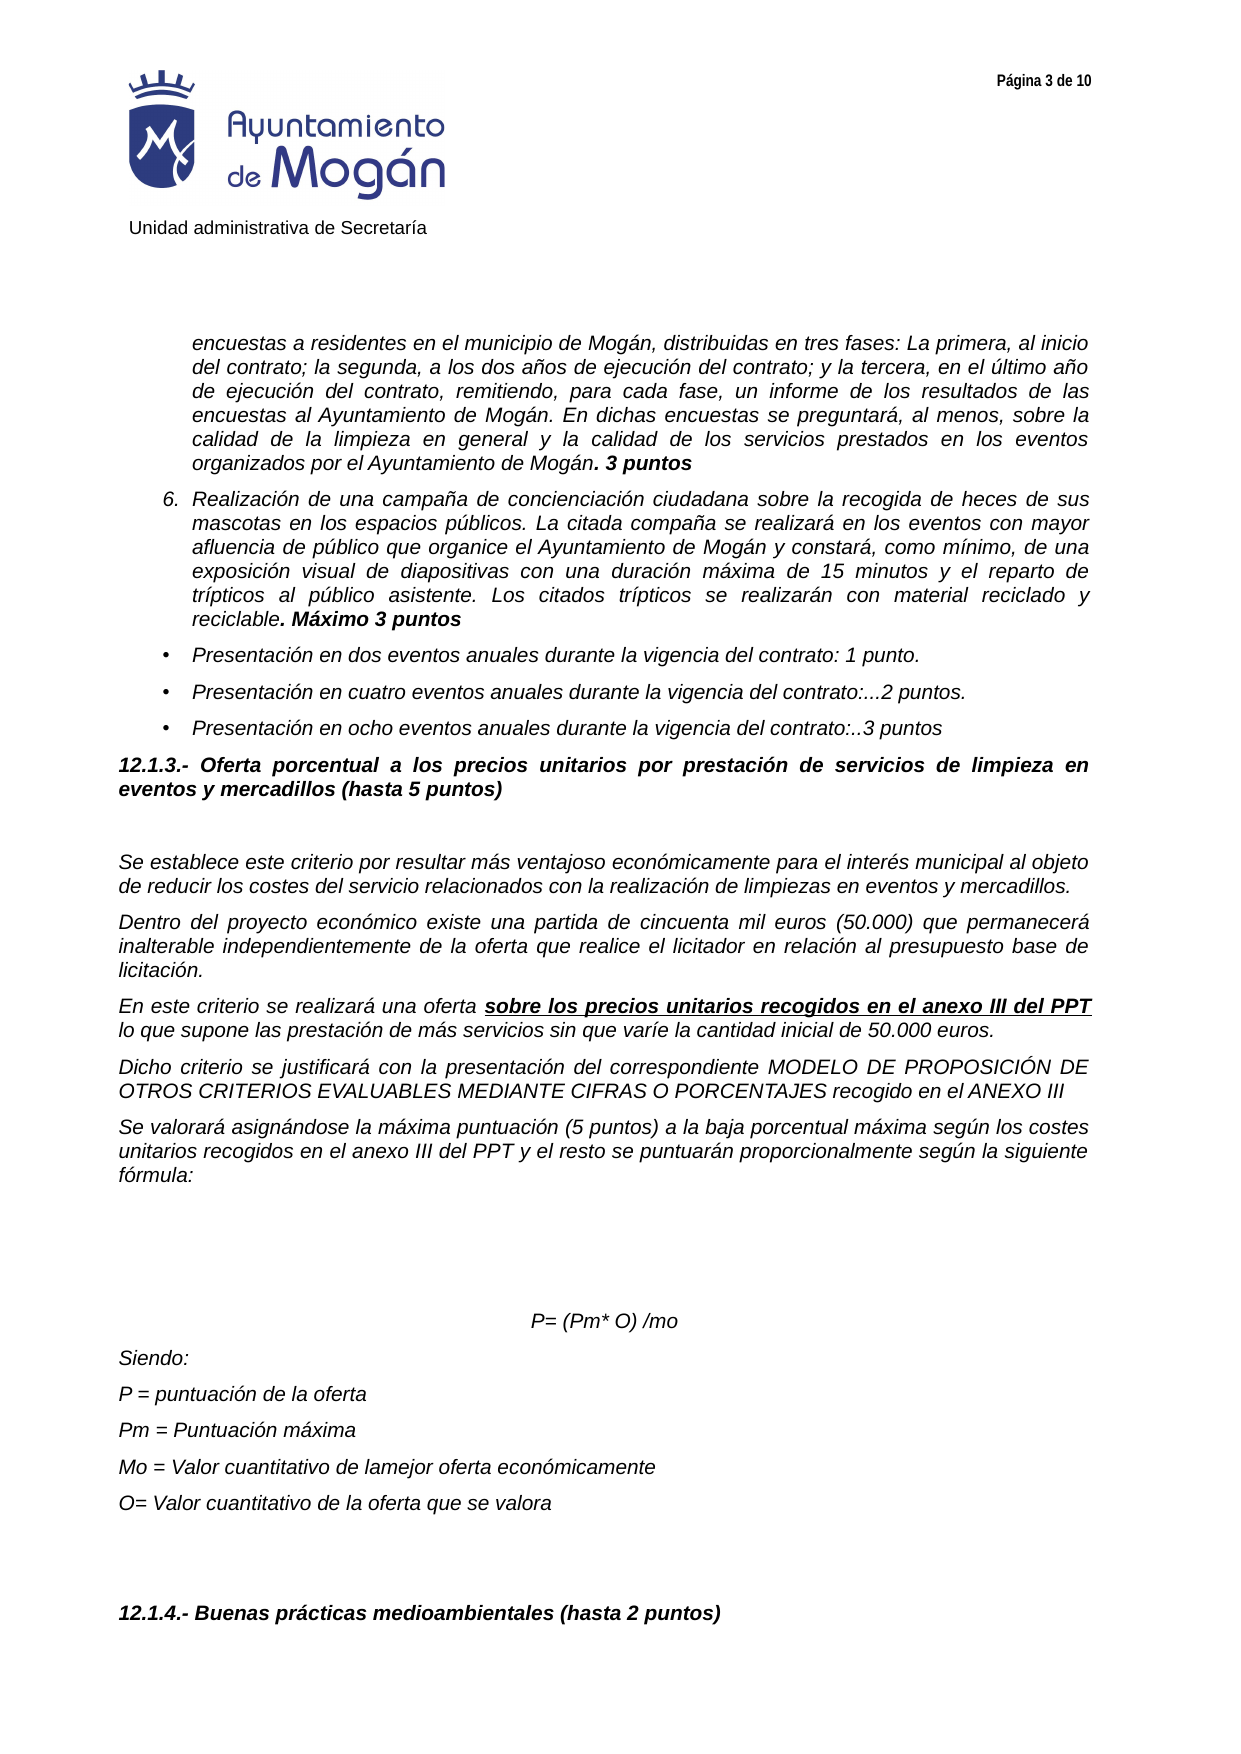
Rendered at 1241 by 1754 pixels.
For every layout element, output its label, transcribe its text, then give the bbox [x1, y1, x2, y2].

text 12.1.3.- Oferta porcentual a los precios unitarios por prestación de servicios de limpieza en eventos y mercadillos (hasta 5 puntos) [118, 753, 1092, 801]
text Mo = Valor cuantitativo de lamejor oferta económicamente [118, 1455, 1092, 1479]
list Presentación en cuatro eventos anuales durante la vigencia del contrato:...2 puntos. [162, 679, 1092, 704]
text P= (Pm* O) /mo [118, 1309, 1092, 1333]
text O= Valor cuantitativo de la oferta que se valora [118, 1491, 1092, 1515]
text En este criterio se realizará una oferta sobre los precios unitarios recogidos en el anexo III del PPT lo que supone las prestación de más servicios sin que varíe la cantidad inicial de 50.000 euros. [118, 994, 1092, 1042]
list encuestas a residentes en el municipio de Mogán, distribuidas en tres fases: La primera, al inicio del contrato; la segunda, a los dos años de ejecución del contrato; y la tercera, en el último año de ejecución del contrato, remitiendo, para cada fase, un informe de los resultados de las encuestas al Ayuntamiento de Mogán. En dichas encuestas se preguntará, al menos, sobre la calidad de la limpieza en general y la calidad de los servicios prestados en los eventos organizados por el Ayuntamiento de Mogán. 3 puntos [162, 331, 1092, 474]
text 12.1.4.- Buenas prácticas medioambientales (hasta 2 puntos) [118, 1601, 1092, 1624]
text Siendo: [118, 1345, 1092, 1369]
text Se establece este criterio por resultar más ventajoso económicamente para el interés municipal al objeto de reducir los costes del servicio relacionados con la realización de limpiezas en eventos y mercadillos. [118, 849, 1092, 897]
text Pm = Puntuación máxima [118, 1418, 1092, 1442]
picture [128, 70, 445, 206]
text P = puntuación de la oferta [118, 1382, 1092, 1406]
text Dentro del proyecto económico existe una partida de cincuenta mil euros (50.000) que permanecerá inalterable independientemente de la oferta que realice el licitador en relación al presupuesto base de licitación. [118, 910, 1092, 982]
text Dicho criterio se justificará con la presentación del correspondiente MODELO DE PROPOSICIÓN DE OTROS CRITERIOS EVALUABLES MEDIANTE CIFRAS O PORCENTAJES recogido en el ANEXO III [118, 1055, 1092, 1103]
list Presentación en ocho eventos anuales durante la vigencia del contrato:..3 puntos [162, 716, 1092, 740]
list Presentación en dos eventos anuales durante la vigencia del contrato: 1 punto. [162, 643, 1092, 667]
text Se valorará asignándose la máxima puntuación (5 puntos) a la baja porcentual máxima según los costes unitarios recogidos en el anexo III del PPT y el resto se puntuarán proporcionalmente según la siguiente fórmula: [118, 1115, 1092, 1187]
list Realización de una campaña de concienciación ciudadana sobre la recogida de heces de sus mascotas en los espacios públicos. La citada compaña se realizará en los eventos con mayor afluencia de público que organice el Ayuntamiento de Mogán y constará, como mínimo, de una exposición visual de diapositivas con una duración máxima de 15 minutos y el reparto de trípticos al público asistente. Los citados trípticos se realizarán con material reciclado y reciclable. Máximo 3 puntos [162, 487, 1092, 631]
